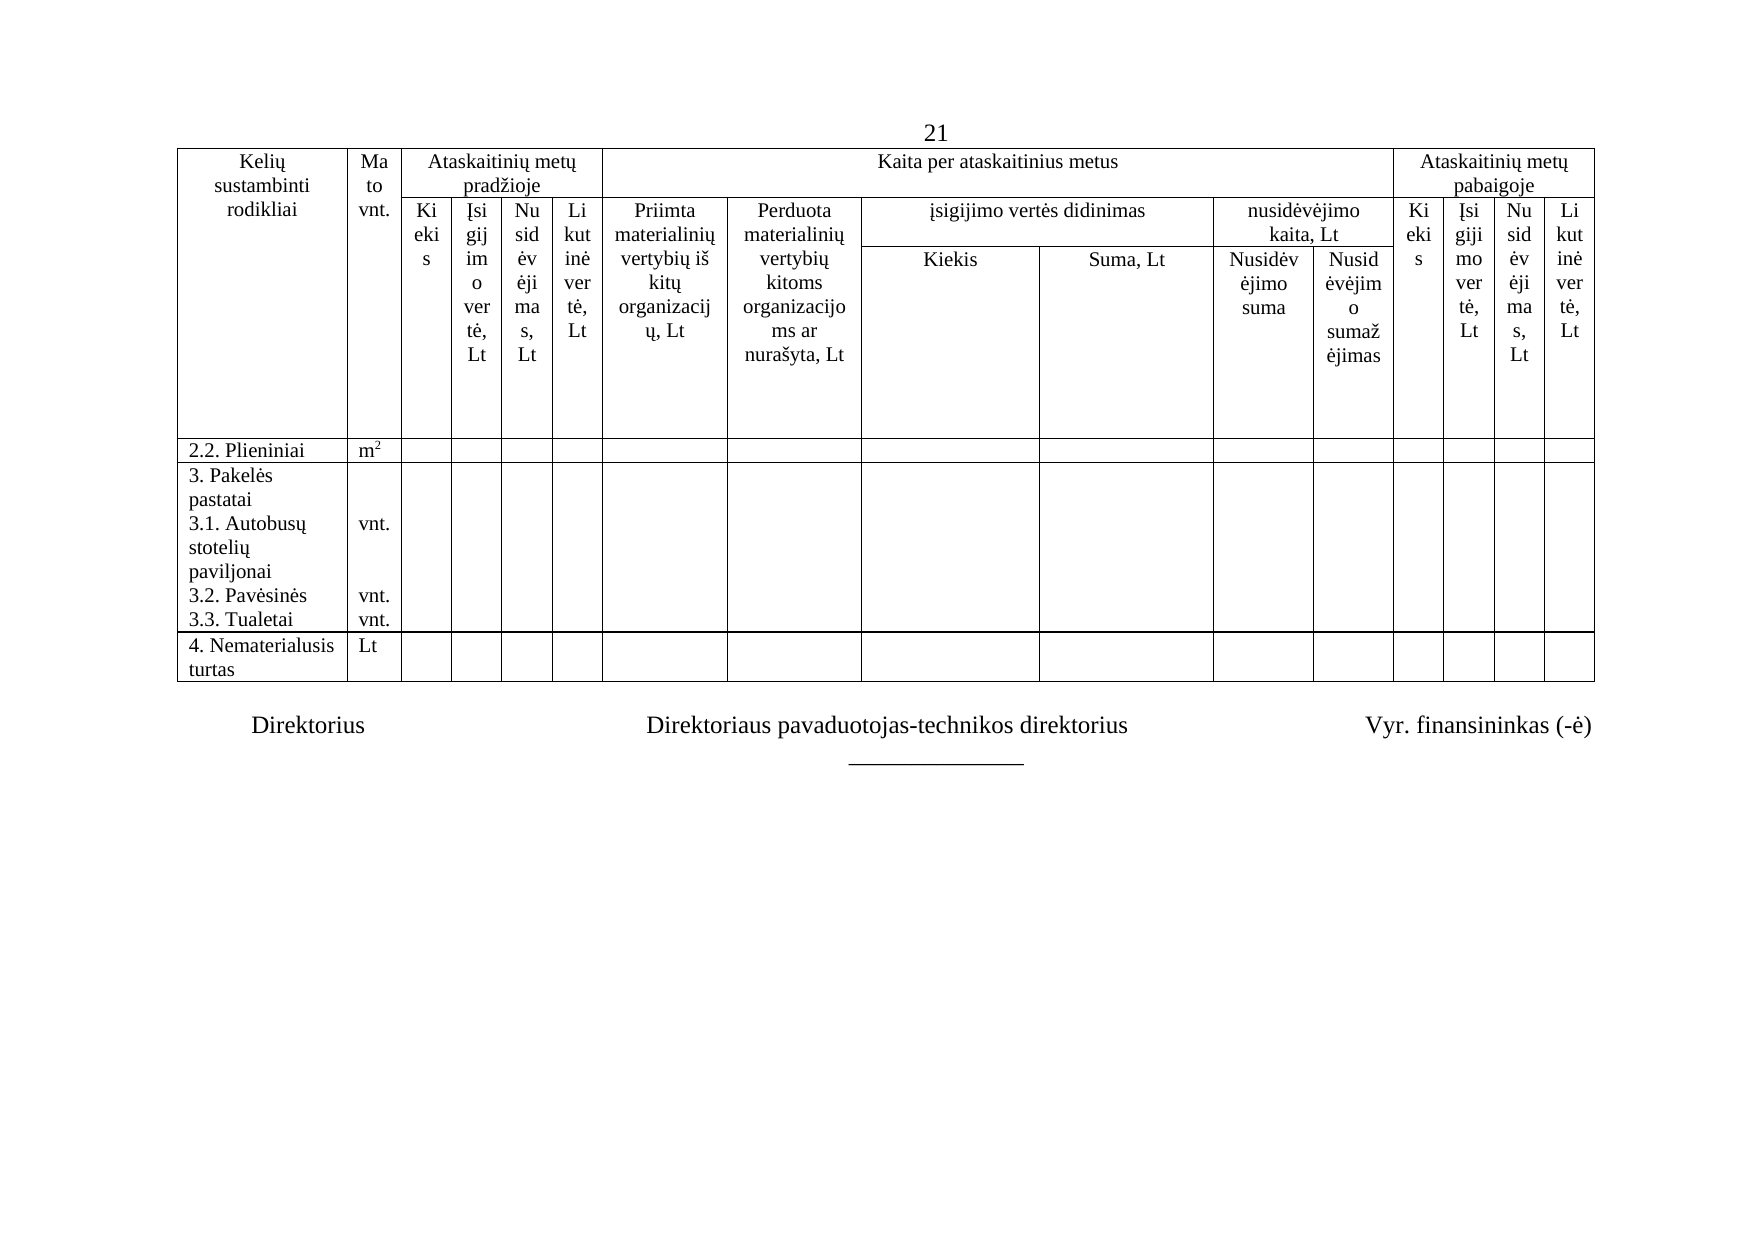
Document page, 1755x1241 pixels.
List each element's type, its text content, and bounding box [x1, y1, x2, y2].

table_cell Priimta materialinių vertybių iš kitų organizacijų, Lt [603, 198, 727, 438]
table_cell Suma, Lt [1040, 247, 1213, 438]
table_cell Nusidėvėjimo suma [1214, 247, 1313, 438]
table_cell [603, 511, 727, 583]
table_cell Kiekis [1394, 198, 1443, 438]
table_cell [1444, 608, 1494, 631]
table_cell [862, 583, 1039, 607]
table_cell [348, 463, 401, 511]
table_cell [1545, 463, 1594, 511]
table_cell nusidėvėjimo kaita, Lt [1214, 198, 1393, 246]
table_cell [402, 633, 451, 681]
table_cell Lt [348, 633, 401, 681]
table_cell m2 [348, 439, 401, 462]
table_cell [1314, 511, 1393, 583]
table_cell [1214, 463, 1313, 511]
table_cell [728, 583, 861, 607]
table_cell [1214, 439, 1313, 462]
table_cell [1495, 608, 1544, 631]
table_cell [553, 633, 602, 681]
table_cell [603, 439, 727, 462]
table_cell [1040, 439, 1213, 462]
table_cell [502, 608, 552, 631]
table_cell [1495, 463, 1544, 511]
table_header Mato vnt. [348, 149, 401, 438]
table_cell Įsigijimo vertė, Lt [1444, 198, 1494, 438]
table_header Kelių sustambinti rodikliai [178, 149, 347, 438]
table_cell Likutinė vertė, Lt [1545, 198, 1594, 438]
table_cell [502, 463, 552, 511]
table_cell [1545, 439, 1594, 462]
table_cell Nusidėvėjimas, Lt [1495, 198, 1544, 438]
table_cell [862, 511, 1039, 583]
table_cell [728, 463, 861, 511]
table_cell [1444, 511, 1494, 583]
table_cell [1314, 463, 1393, 511]
table_cell [1314, 608, 1393, 631]
table_cell [1314, 439, 1393, 462]
table_cell [553, 463, 602, 511]
table_cell [1444, 633, 1494, 681]
table_cell įsigijimo vertės didinimas [862, 198, 1213, 246]
table_header Ataskaitinių metų pradžioje [402, 149, 602, 197]
table_cell [452, 439, 501, 462]
table_cell [1545, 583, 1594, 607]
table_cell vnt. [348, 608, 401, 631]
table_cell [1314, 633, 1393, 681]
table_cell [452, 583, 501, 607]
table_cell [1444, 583, 1494, 607]
table_cell 3.2. Pavėsinės [178, 583, 347, 607]
table_cell [1545, 608, 1594, 631]
table_cell [402, 583, 451, 607]
table_cell [452, 608, 501, 631]
table_cell vnt. [348, 583, 401, 607]
table_cell 2.2. Plieniniai [178, 439, 347, 462]
table_cell [1444, 439, 1494, 462]
table_cell [728, 439, 861, 462]
table_cell [502, 583, 552, 607]
table_header Kaita per ataskaitinius metus [603, 149, 1393, 197]
table_cell [1394, 633, 1443, 681]
table_cell [1040, 583, 1213, 607]
table_cell [502, 633, 552, 681]
table_cell [452, 463, 501, 511]
table_cell [1040, 511, 1213, 583]
table_cell [553, 511, 602, 583]
table_cell [1394, 439, 1443, 462]
table_cell [1040, 608, 1213, 631]
table_cell [1444, 463, 1494, 511]
table_cell [1214, 583, 1313, 607]
table_cell [502, 439, 552, 462]
table_cell Perduota materialinių vertybių kitoms organizacijoms ar nurašyta, Lt [728, 198, 861, 438]
table_cell [402, 463, 451, 511]
table_cell [728, 633, 861, 681]
table_cell [1545, 511, 1594, 583]
table_cell [1214, 608, 1313, 631]
table_cell [402, 439, 451, 462]
table_cell [603, 583, 727, 607]
table_cell 3.3. Tualetai [178, 608, 347, 631]
table_cell [553, 439, 602, 462]
table_header Ataskaitinių metų pabaigoje [1394, 149, 1594, 197]
table_cell [728, 511, 861, 583]
table_cell [862, 633, 1039, 681]
table_cell [1040, 633, 1213, 681]
table_cell Likutinė vertė, Lt [553, 198, 602, 438]
table_cell [402, 511, 451, 583]
table_cell Kiekis [402, 198, 451, 438]
table_cell [1040, 463, 1213, 511]
table_cell Nusidėvėjimas, Lt [502, 198, 552, 438]
table_cell [553, 583, 602, 607]
table_cell [1495, 633, 1544, 681]
table_cell [1495, 511, 1544, 583]
table_cell Nusidėvėjimo sumažėjimas [1314, 247, 1393, 438]
table_cell [452, 633, 501, 681]
text Direktorius Direktoriaus pavaduotojas-technikos direktorius Vyr. finansininkas (-ė) [177, 710, 1695, 739]
table_cell [1495, 439, 1544, 462]
table_cell [1394, 511, 1443, 583]
table_cell [1394, 583, 1443, 607]
table_cell Kiekis [862, 247, 1039, 438]
table_cell [862, 608, 1039, 631]
table_cell 3. Pakelės pastatai [178, 463, 347, 511]
table_cell [1495, 583, 1544, 607]
text ______________ [177, 739, 1695, 768]
table_cell [1214, 633, 1313, 681]
table_cell [1394, 463, 1443, 511]
table_cell [1394, 608, 1443, 631]
table_cell [603, 463, 727, 511]
table_cell [1214, 511, 1313, 583]
table_cell [502, 511, 552, 583]
table_cell [553, 608, 602, 631]
table_cell [402, 608, 451, 631]
table_cell [452, 511, 501, 583]
table_cell [603, 608, 727, 631]
table_cell vnt. [348, 511, 401, 583]
table_cell [1314, 583, 1393, 607]
table_cell [1545, 633, 1594, 681]
table_cell [603, 633, 727, 681]
table_cell [728, 608, 861, 631]
table_cell Įsigijimo vertė, Lt [452, 198, 501, 438]
table_cell 3.1. Autobusų stotelių paviljonai [178, 511, 347, 583]
table_cell 4. Nematerialusis turtas [178, 633, 347, 681]
table_cell [862, 439, 1039, 462]
table_cell [862, 463, 1039, 511]
